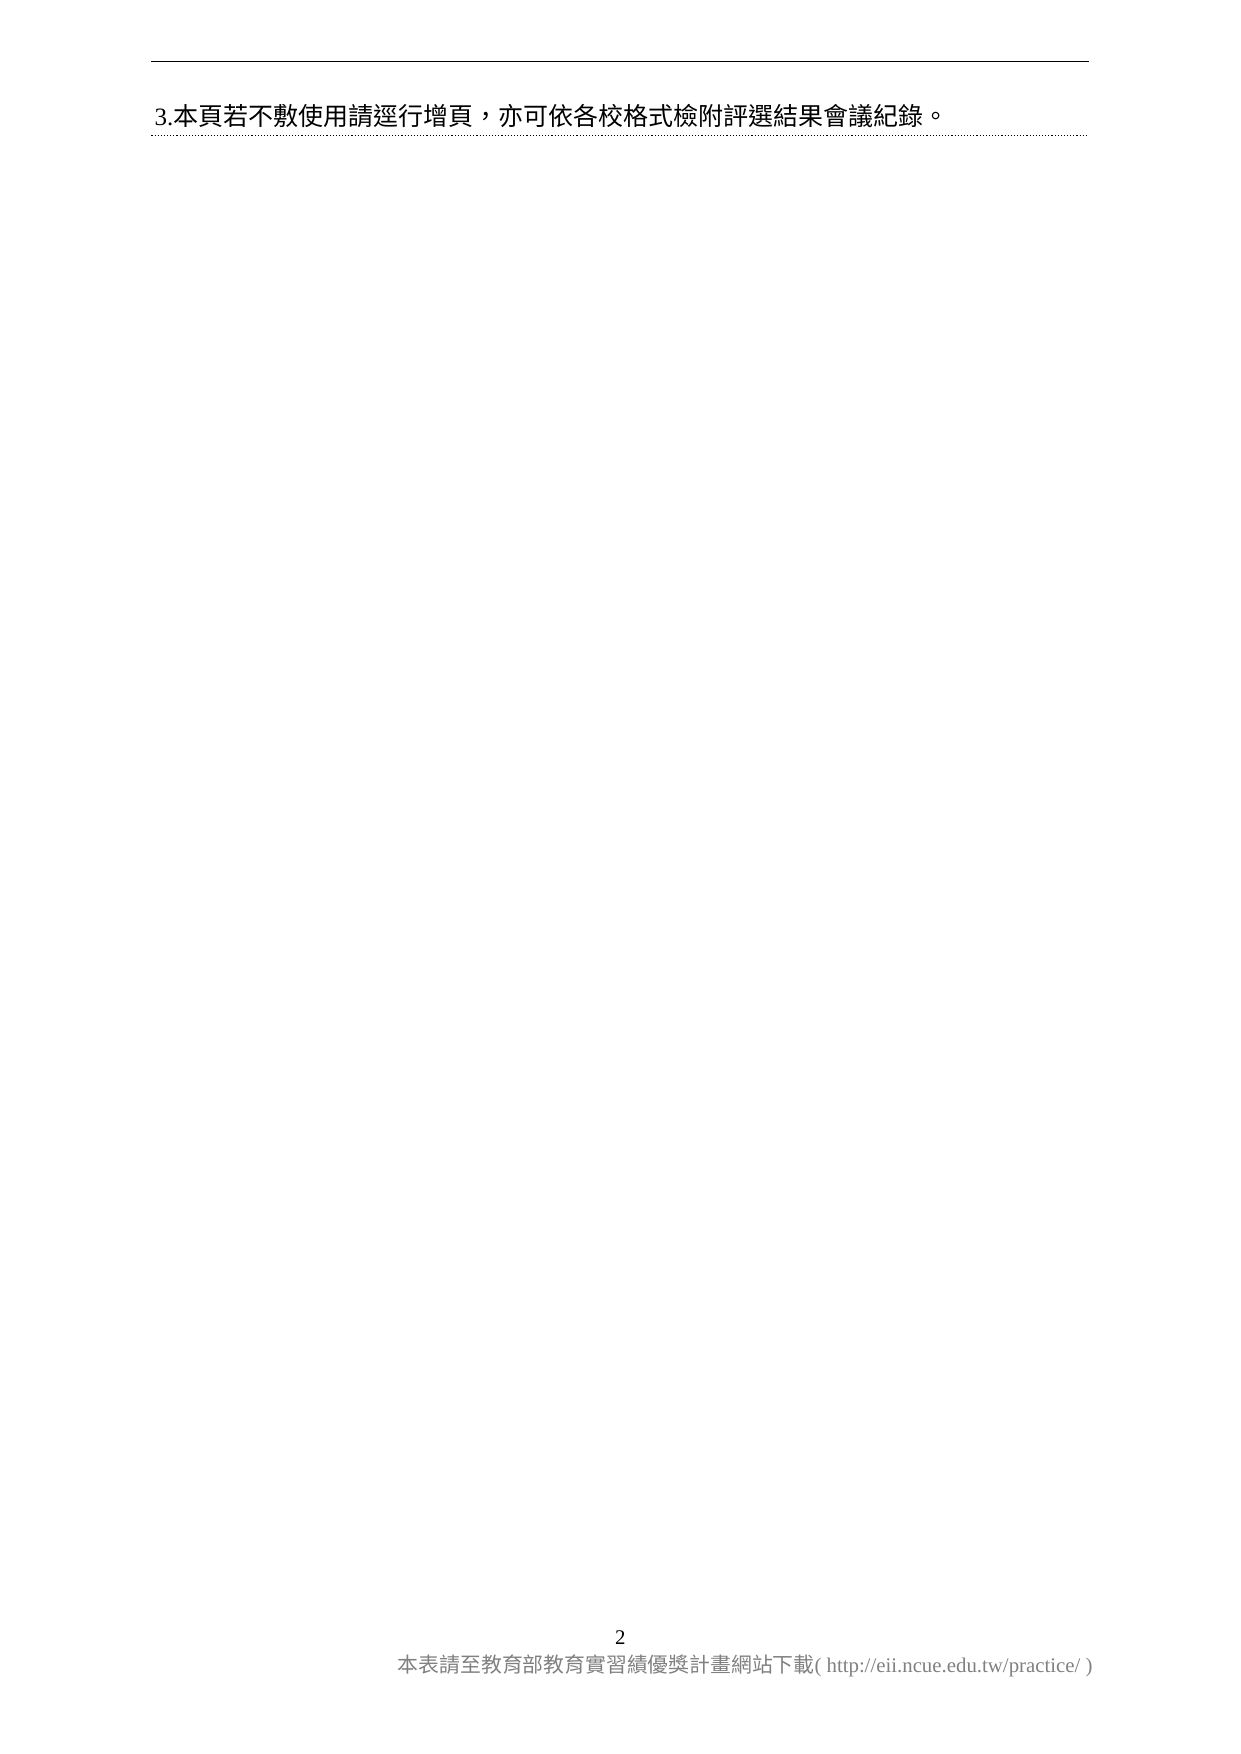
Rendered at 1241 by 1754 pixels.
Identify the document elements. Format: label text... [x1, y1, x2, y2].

table_cell 3.本頁若不敷使用請逕行增頁，亦可依各校格式檢附評選結果會議紀錄。 [151, 62, 1089, 135]
